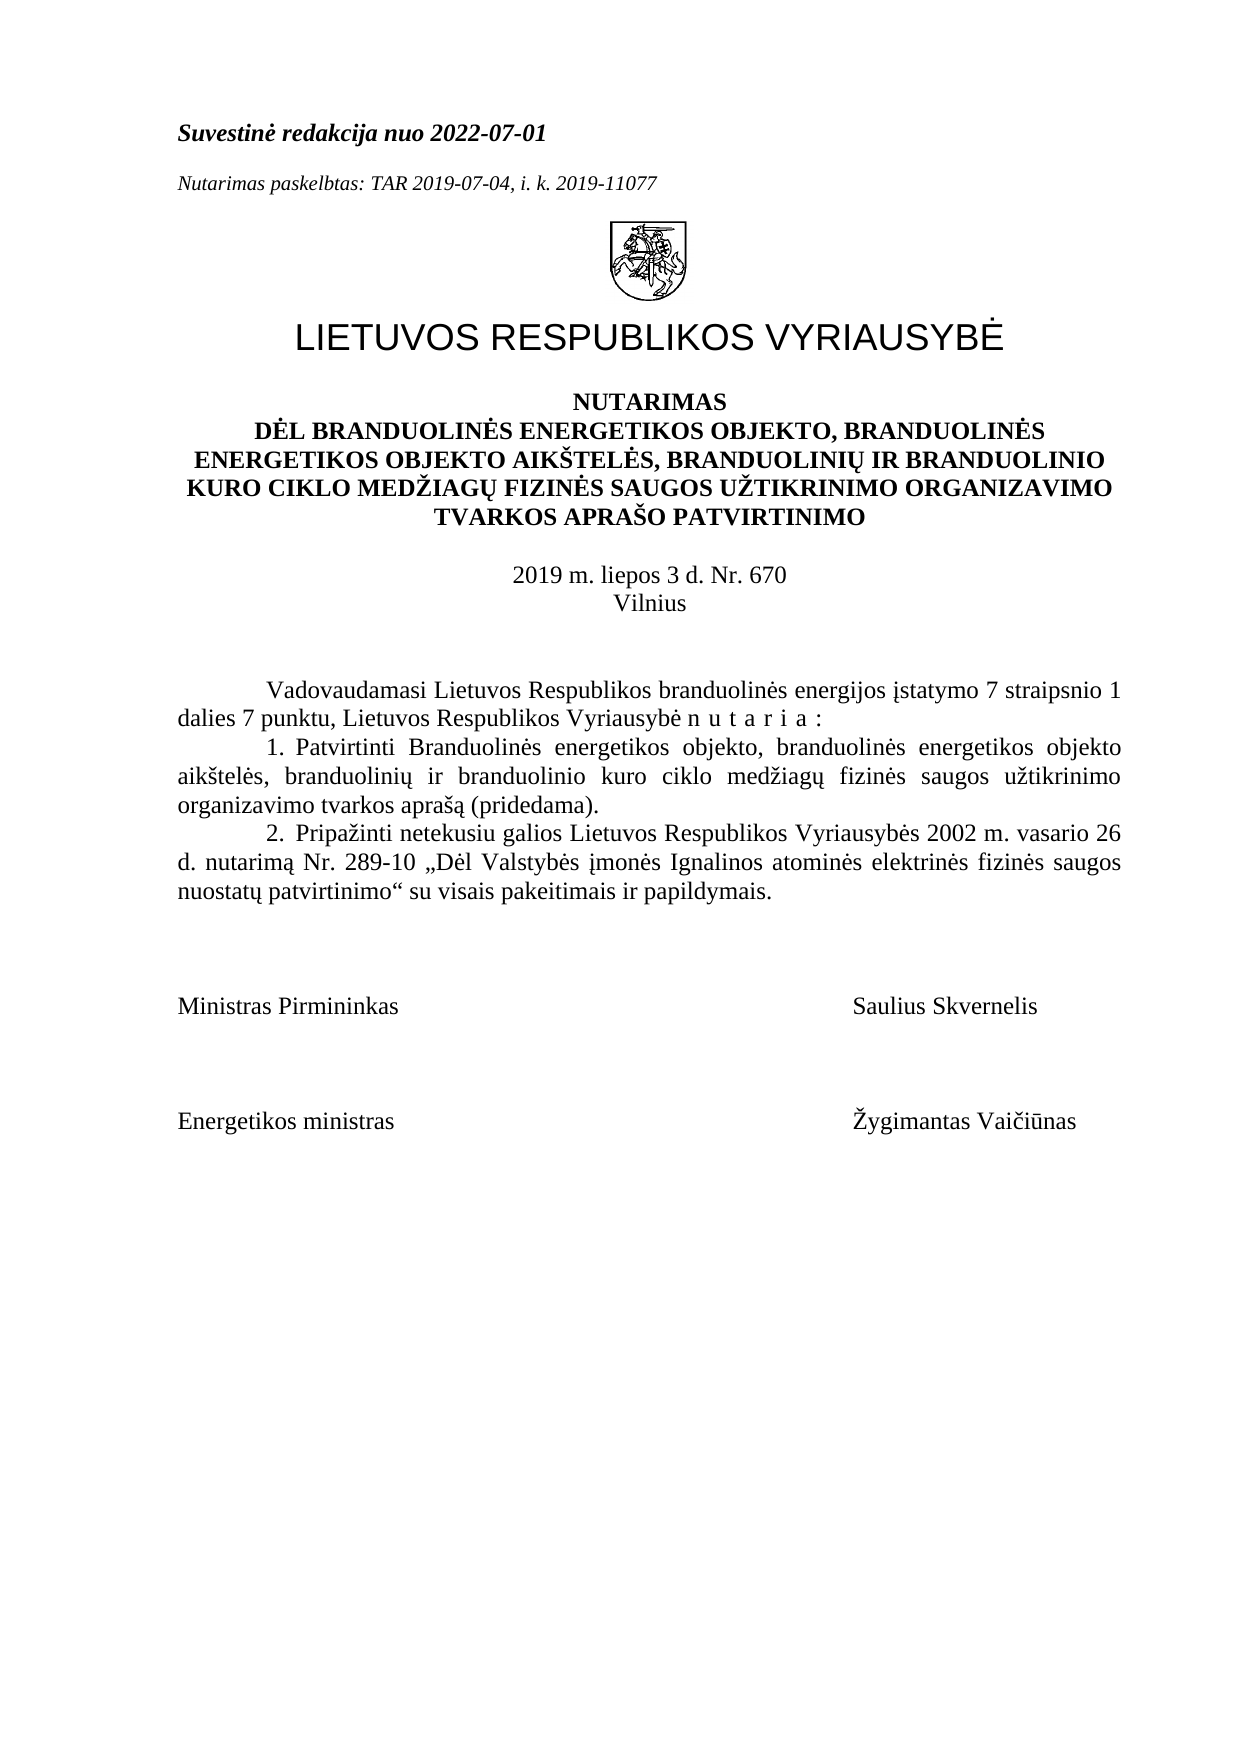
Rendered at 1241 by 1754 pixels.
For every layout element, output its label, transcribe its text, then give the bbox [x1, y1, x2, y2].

text Suvestinė redakcija nuo 2022-07-01 [177, 118, 1122, 147]
subtitle DĖL BRANDUOLINĖS ENERGETIKOS OBJEKTO, BRANDUOLINĖS ENERGETIKOS OBJEKTO AIKŠTELĖS, BRANDUOLINIŲ IR BRANDUOLINIO KURO CIKLO MEDŽIAGŲ FIZINĖS SAUGOS UŽTIKRINIMO ORGANIZAVIMO TVARKOS APRAŠO PATVIRTINIMO [177, 416, 1122, 531]
text Lietuvos Respublikos Vyriausybė [177, 315, 1122, 358]
text Vadovaudamasi Lietuvos Respublikos branduolinės energijos įstatymo 7 straipsnio 1 dalies 7 punktu, Lietuvos Respublikos Vyriausybė nutaria: [177, 675, 1122, 732]
text 2. Pripažinti netekusiu galios Lietuvos Respublikos Vyriausybės 2002 m. vasario 26 d. nutarimą Nr. 289-10 „Dėl Valstybės įmonės Ignalinos atominės elektrinės fizinės saugos nuostatų patvirtinimo“ su visais pakeitimais ir papildymais. [177, 818, 1122, 905]
text 1. Patvirtinti Branduolinės energetikos objekto, branduolinės energetikos objekto aikštelės, branduolinių ir branduolinio kuro ciklo medžiagų fizinės saugos užtikrinimo organizavimo tvarkos aprašą (pridedama). [177, 732, 1122, 818]
text 2019 m. liepos 3 d. Nr. 670 [177, 560, 1122, 588]
text Ministras Pirmininkas Saulius Skvernelis [177, 991, 1122, 1020]
text nutarimas [177, 387, 1122, 416]
text Nutarimas paskelbtas: TAR 2019-07-04, i. k. 2019-11077 [177, 171, 1122, 195]
text Energetikos ministras Žygimantas Vaičiūnas [177, 1106, 1122, 1135]
text Vilnius [177, 588, 1122, 617]
